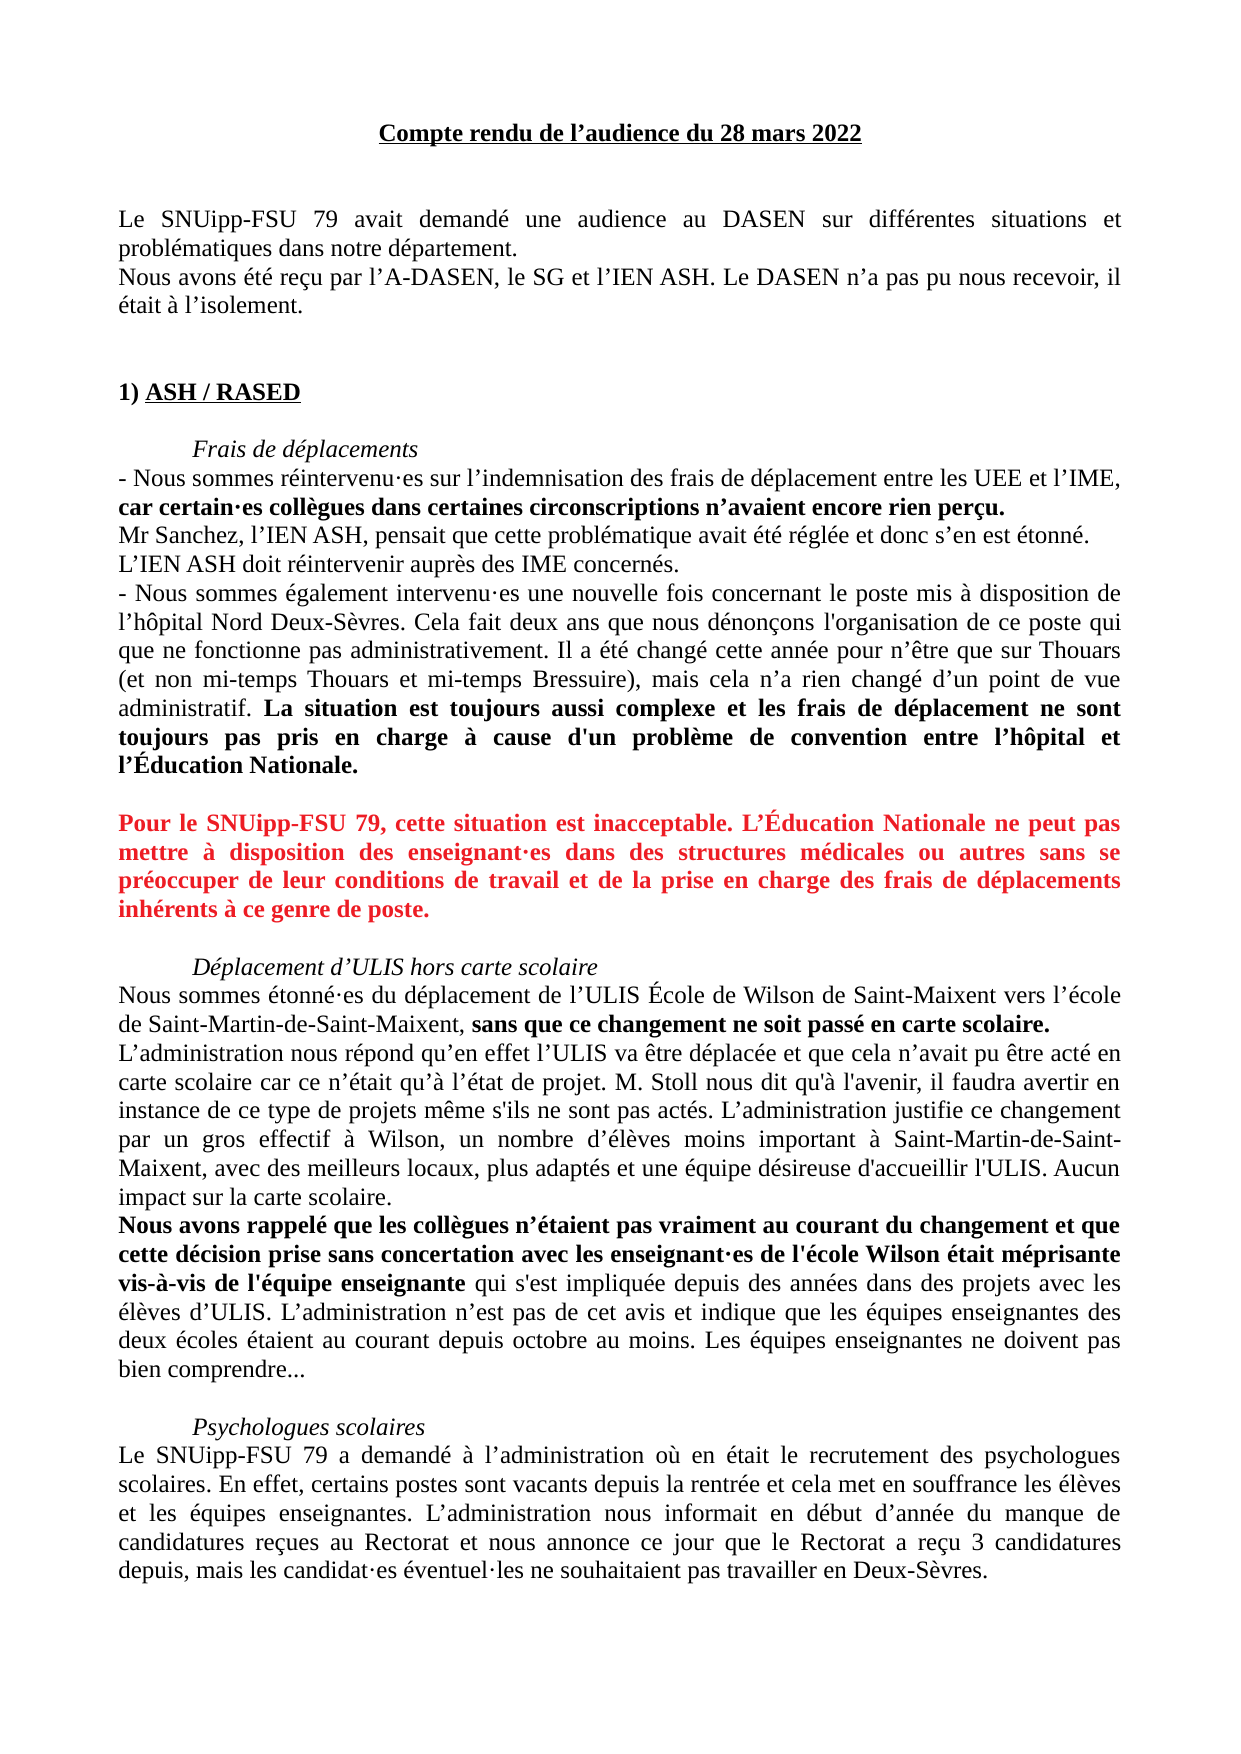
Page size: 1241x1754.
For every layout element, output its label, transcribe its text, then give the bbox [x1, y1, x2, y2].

text Frais de déplacements [118, 434, 1122, 463]
text - Nous sommes réintervenu·es sur l’indemnisation des frais de déplacement entre les UEE et l’IME, car certain·es collègues dans certaines circonscriptions n’avaient encore rien perçu. [118, 463, 1122, 521]
text Nous avons rappelé que les collègues n’étaient pas vraiment au courant du changement et que cette décision prise sans concertation avec les enseignant·es de l'école Wilson était méprisante vis-à-vis de l'équipe enseignante qui s'est impliquée depuis des années dans des projets avec les élèves d’ULIS. L’administration n’est pas de cet avis et indique que les équipes enseignantes des deux écoles étaient au courant depuis octobre au moins. Les équipes enseignantes ne doivent pas bien comprendre... [118, 1211, 1122, 1383]
text L’IEN ASH doit réintervenir auprès des IME concernés. [118, 549, 1122, 578]
text Pour le SNUipp-FSU 79, cette situation est inacceptable. L’Éducation Nationale ne peut pas mettre à disposition des enseignant·es dans des structures médicales ou autres sans se préoccuper de leur conditions de travail et de la prise en charge des frais de déplacements inhérents à ce genre de poste. [118, 808, 1122, 923]
text Le SNUipp-FSU 79 a demandé à l’administration où en était le recrutement des psychologues scolaires. En effet, certains postes sont vacants depuis la rentrée et cela met en souffrance les élèves et les équipes enseignantes. L’administration nous informait en début d’année du manque de candidatures reçues au Rectorat et nous annonce ce jour que le Rectorat a reçu 3 candidatures depuis, mais les candidat·es éventuel·les ne souhaitaient pas travailler en Deux-Sèvres. [118, 1441, 1122, 1584]
text Psychologues scolaires [118, 1412, 1122, 1441]
text Le SNUipp-FSU 79 avait demandé une audience au DASEN sur différentes situations et problématiques dans notre département. [118, 204, 1122, 262]
text Compte rendu de l’audience du 28 mars 2022 [118, 118, 1122, 147]
text Nous avons été reçu par l’A-DASEN, le SG et l’IEN ASH. Le DASEN n’a pas pu nous recevoir, il était à l’isolement. [118, 262, 1122, 319]
text - Nous sommes également intervenu·es une nouvelle fois concernant le poste mis à disposition de l’hôpital Nord Deux-Sèvres. Cela fait deux ans que nous dénonçons l'organisation de ce poste qui que ne fonctionne pas administrativement. Il a été changé cette année pour n’être que sur Thouars (et non mi-temps Thouars et mi-temps Bressuire), mais cela n’a rien changé d’un point de vue administratif. La situation est toujours aussi complexe et les frais de déplacement ne sont toujours pas pris en charge à cause d'un problème de convention entre l’hôpital et l’Éducation Nationale. [118, 578, 1122, 779]
text Nous sommes étonné·es du déplacement de l’ULIS École de Wilson de Saint-Maixent vers l’école de Saint-Martin-de-Saint-Maixent, sans que ce changement ne soit passé en carte scolaire. [118, 981, 1122, 1038]
text Déplacement d’ULIS hors carte scolaire [118, 952, 1122, 981]
text L’administration nous répond qu’en effet l’ULIS va être déplacée et que cela n’avait pu être acté en carte scolaire car ce n’était qu’à l’état de projet. M. Stoll nous dit qu'à l'avenir, il faudra avertir en instance de ce type de projets même s'ils ne sont pas actés. L’administration justifie ce changement par un gros effectif à Wilson, un nombre d’élèves moins important à Saint-Martin-de-Saint-Maixent, avec des meilleurs locaux, plus adaptés et une équipe désireuse d'accueillir l'ULIS. Aucun impact sur la carte scolaire. [118, 1038, 1122, 1211]
text 1) ASH / RASED [118, 377, 1122, 406]
text Mr Sanchez, l’IEN ASH, pensait que cette problématique avait été réglée et donc s’en est étonné. [118, 521, 1122, 549]
